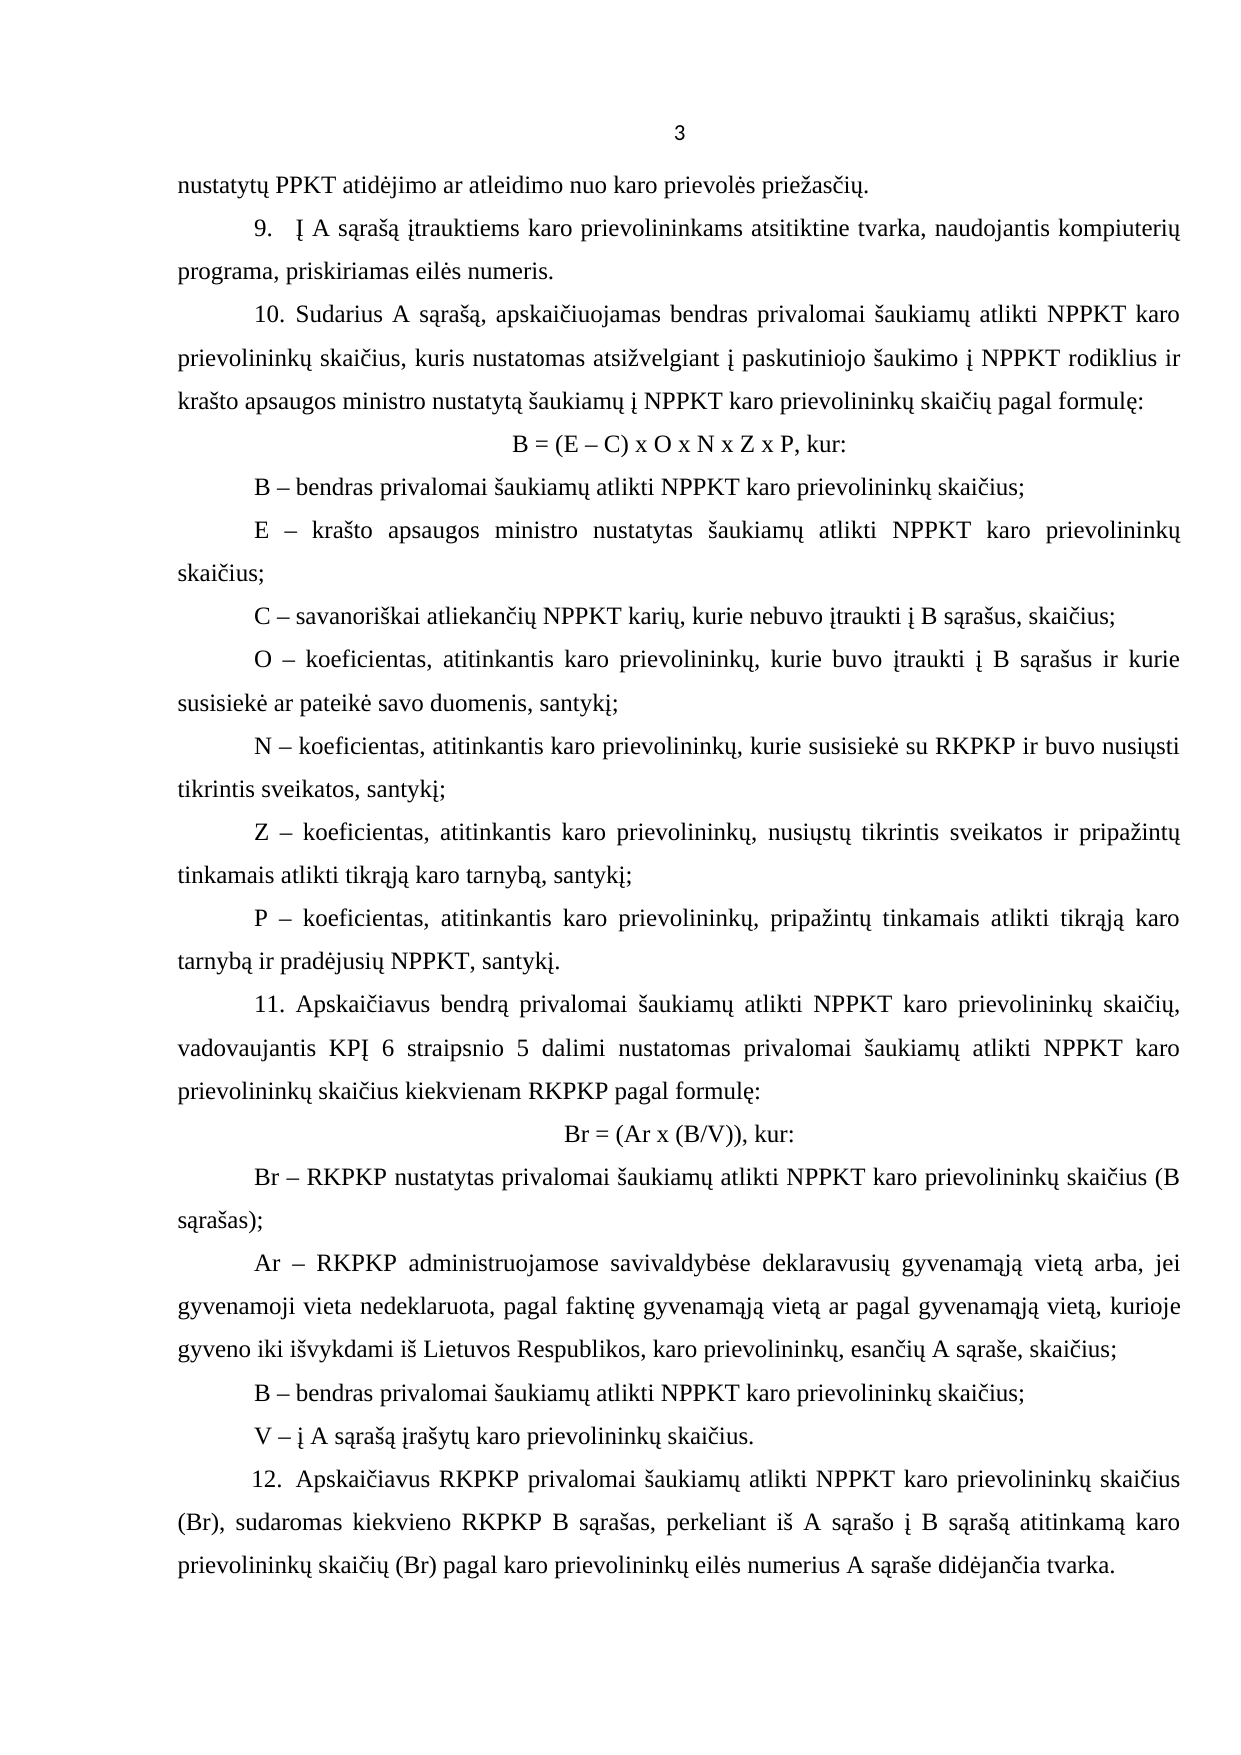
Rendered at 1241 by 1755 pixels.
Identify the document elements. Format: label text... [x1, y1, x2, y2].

text B – bendras privalomai šaukiamų atlikti NPPKT karo prievolininkų skaičius; [177, 1378, 1181, 1406]
text N – koeficientas, atitinkantis karo prievolininkų, kurie susisiekė su RKPKP ir buvo nusiųsti tikrintis sveikatos, santykį; [177, 731, 1181, 803]
text 12. Apskaičiavus RKPKP privalomai šaukiamų atlikti NPPKT karo prievolininkų skaičius (Br), sudaromas kiekvieno RKPKP B sąrašas, perkeliant iš A sąrašo į B sąrašą atitinkamą karo prievolininkų skaičių (Br) pagal karo prievolininkų eilės numerius A sąraše didėjančia tvarka. [177, 1464, 1181, 1579]
text Ar – RKPKP administruojamose savivaldybėse deklaravusių gyvenamąją vietą arba, jei gyvenamoji vieta nedeklaruota, pagal faktinę gyvenamąją vietą ar pagal gyvenamąją vietą, kurioje gyveno iki išvykdami iš Lietuvos Respublikos, karo prievolininkų, esančių A sąraše, skaičius; [177, 1248, 1181, 1363]
text 10. Sudarius A sąrašą, apskaičiuojamas bendras privalomai šaukiamų atlikti NPPKT karo prievolininkų skaičius, kuris nustatomas atsižvelgiant į paskutiniojo šaukimo į NPPKT rodiklius ir krašto apsaugos ministro nustatytą šaukiamų į NPPKT karo prievolininkų skaičių pagal formulę: [177, 299, 1181, 414]
text B = (E – C) x O x N x Z x P, kur: [177, 429, 1181, 458]
text Z – koeficientas, atitinkantis karo prievolininkų, nusiųstų tikrintis sveikatos ir pripažintų tinkamais atlikti tikrąją karo tarnybą, santykį; [177, 817, 1181, 889]
text E – krašto apsaugos ministro nustatytas šaukiamų atlikti NPPKT karo prievolininkų skaičius; [177, 515, 1181, 587]
text B – bendras privalomai šaukiamų atlikti NPPKT karo prievolininkų skaičius; [177, 472, 1181, 501]
text 9. Į A sąrašą įtrauktiems karo prievolininkams atsitiktine tvarka, naudojantis kompiuterių programa, priskiriamas eilės numeris. [177, 213, 1181, 285]
text nustatytų PPKT atidėjimo ar atleidimo nuo karo prievolės priežasčių. [177, 170, 1181, 199]
text P – koeficientas, atitinkantis karo prievolininkų, pripažintų tinkamais atlikti tikrąją karo tarnybą ir pradėjusių NPPKT, santykį. [177, 903, 1181, 975]
text V – į A sąrašą įrašytų karo prievolininkų skaičius. [177, 1421, 1181, 1449]
text C – savanoriškai atliekančių NPPKT karių, kurie nebuvo įtraukti į B sąrašus, skaičius; [177, 601, 1181, 630]
text 11. Apskaičiavus bendrą privalomai šaukiamų atlikti NPPKT karo prievolininkų skaičių, vadovaujantis KPĮ 6 straipsnio 5 dalimi nustatomas privalomai šaukiamų atlikti NPPKT karo prievolininkų skaičius kiekvienam RKPKP pagal formulę: [177, 989, 1181, 1104]
text Br – RKPKP nustatytas privalomai šaukiamų atlikti NPPKT karo prievolininkų skaičius (B sąrašas); [177, 1162, 1181, 1234]
text Br = (Ar x (B/V)), kur: [177, 1119, 1181, 1148]
text O – koeficientas, atitinkantis karo prievolininkų, kurie buvo įtraukti į B sąrašus ir kurie susisiekė ar pateikė savo duomenis, santykį; [177, 644, 1181, 716]
